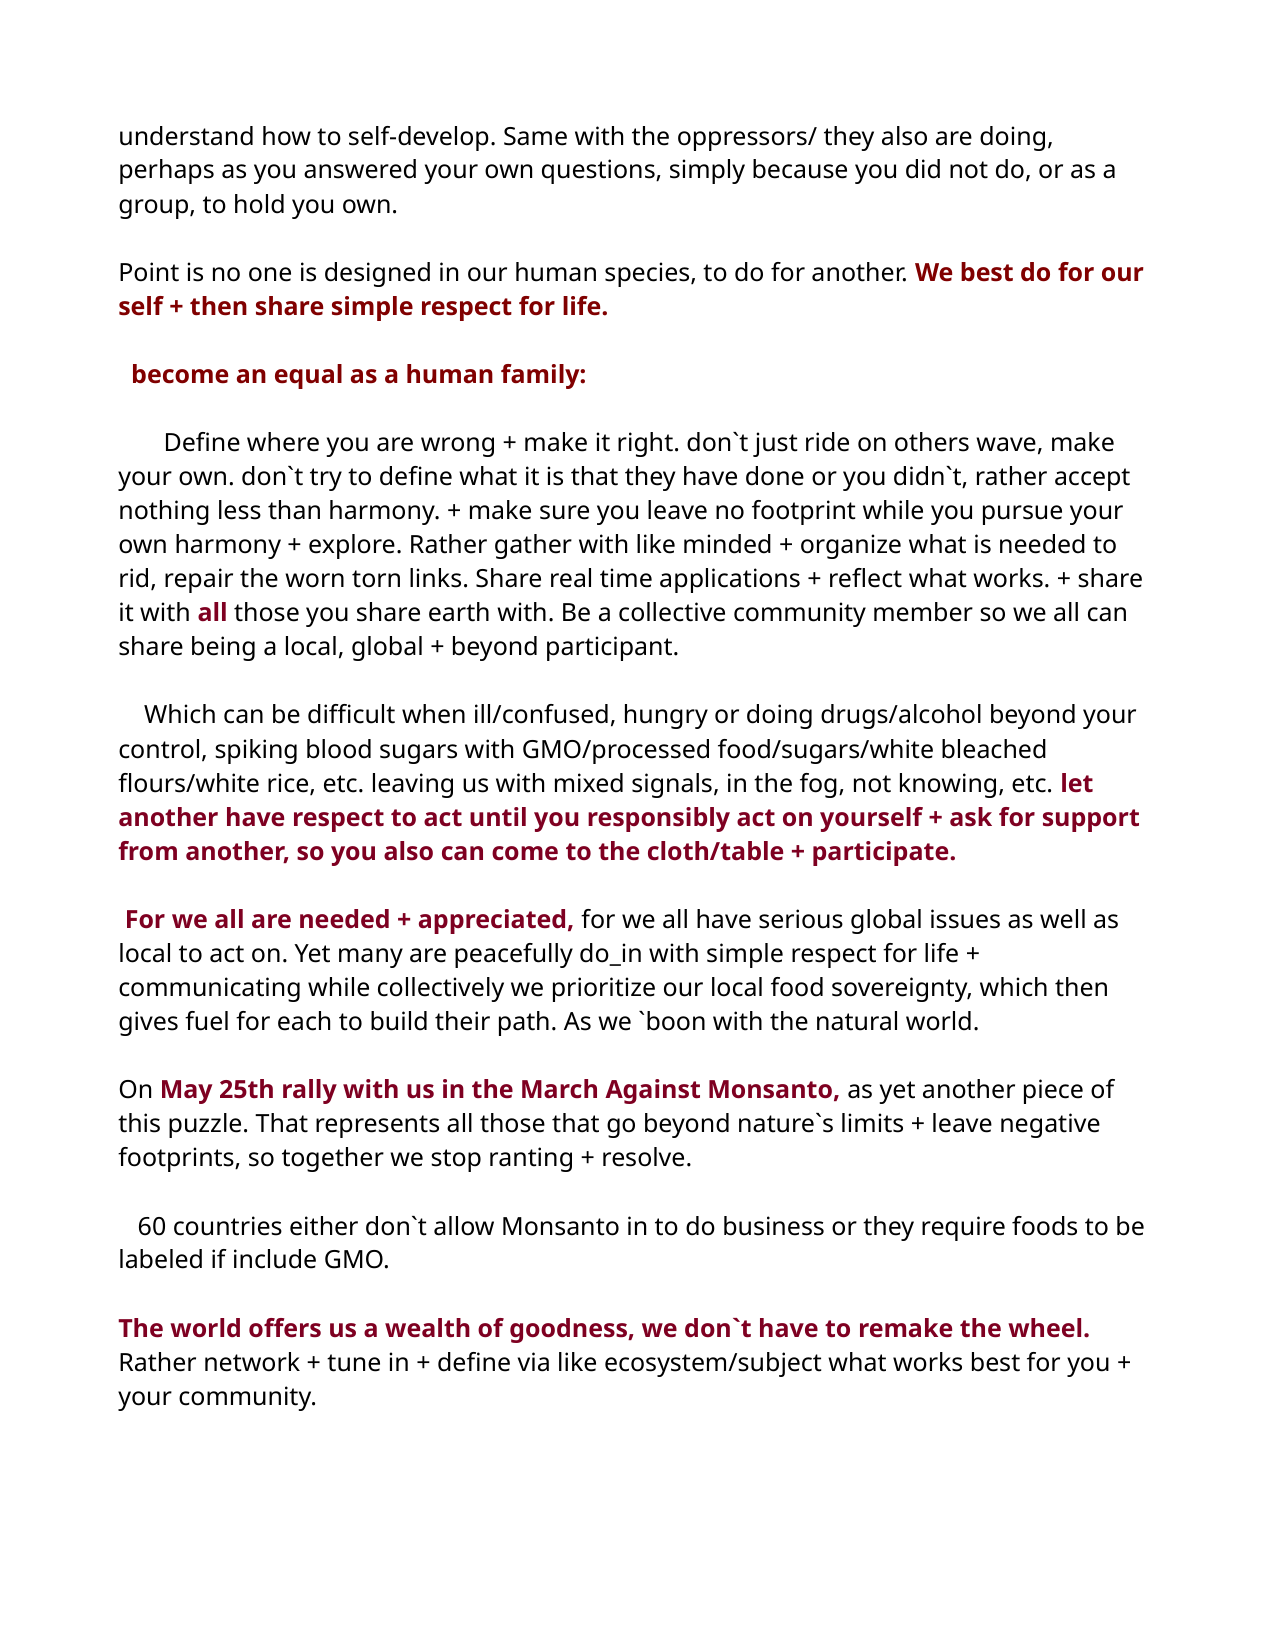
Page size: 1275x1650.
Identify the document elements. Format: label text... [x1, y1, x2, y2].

text For we all are needed + appreciated, for we all have serious global issues as well as local to act on. Yet many are peacefully do_in with simple respect for life + communicating while collectively we prioritize our local food sovereignty, which then gives fuel for each to build their path. As we `boon with the natural world. [118, 902, 1157, 1038]
text 60 countries either don`t allow Monsanto in to do business or they require foods to be labeled if include GMO. [118, 1208, 1157, 1276]
text The world offers us a wealth of goodness, we don`t have to remake the wheel. Rather network + tune in + define via like ecosystem/subject what works best for you + your community. [118, 1310, 1157, 1412]
text On May 25th rally with us in the March Against Monsanto, as yet another piece of this puzzle. That represents all those that go beyond nature`s limits + leave negative footprints, so together we stop ranting + resolve. [118, 1072, 1157, 1174]
text Define where you are wrong + make it right. don`t just ride on others wave, make your own. don`t try to define what it is that they have done or you didn`t, rather accept nothing less than harmony. + make sure you leave no footprint while you pursue your own harmony + explore. Rather gather with like minded + organize what is needed to rid, repair the worn torn links. Share real time applications + reflect what works. + share it with all those you share earth with. Be a collective community member so we all can share being a local, global + beyond participant. [118, 425, 1157, 663]
text become an equal as a human family: [118, 357, 1157, 391]
text understand how to self-develop. Same with the oppressors/ they also are doing, perhaps as you answered your own questions, simply because you did not do, or as a group, to hold you own. [118, 118, 1157, 220]
text Which can be difficult when ill/confused, hungry or doing drugs/alcohol beyond your control, spiking blood sugars with GMO/processed food/sugars/white bleached flours/white rice, etc. leaving us with mixed signals, in the fog, not knowing, etc. let another have respect to act until you responsibly act on yourself + ask for support from another, so you also can come to the cloth/table + participate. [118, 697, 1157, 867]
text Point is no one is designed in our human species, to do for another. We best do for our self + then share simple respect for life. [118, 254, 1157, 322]
